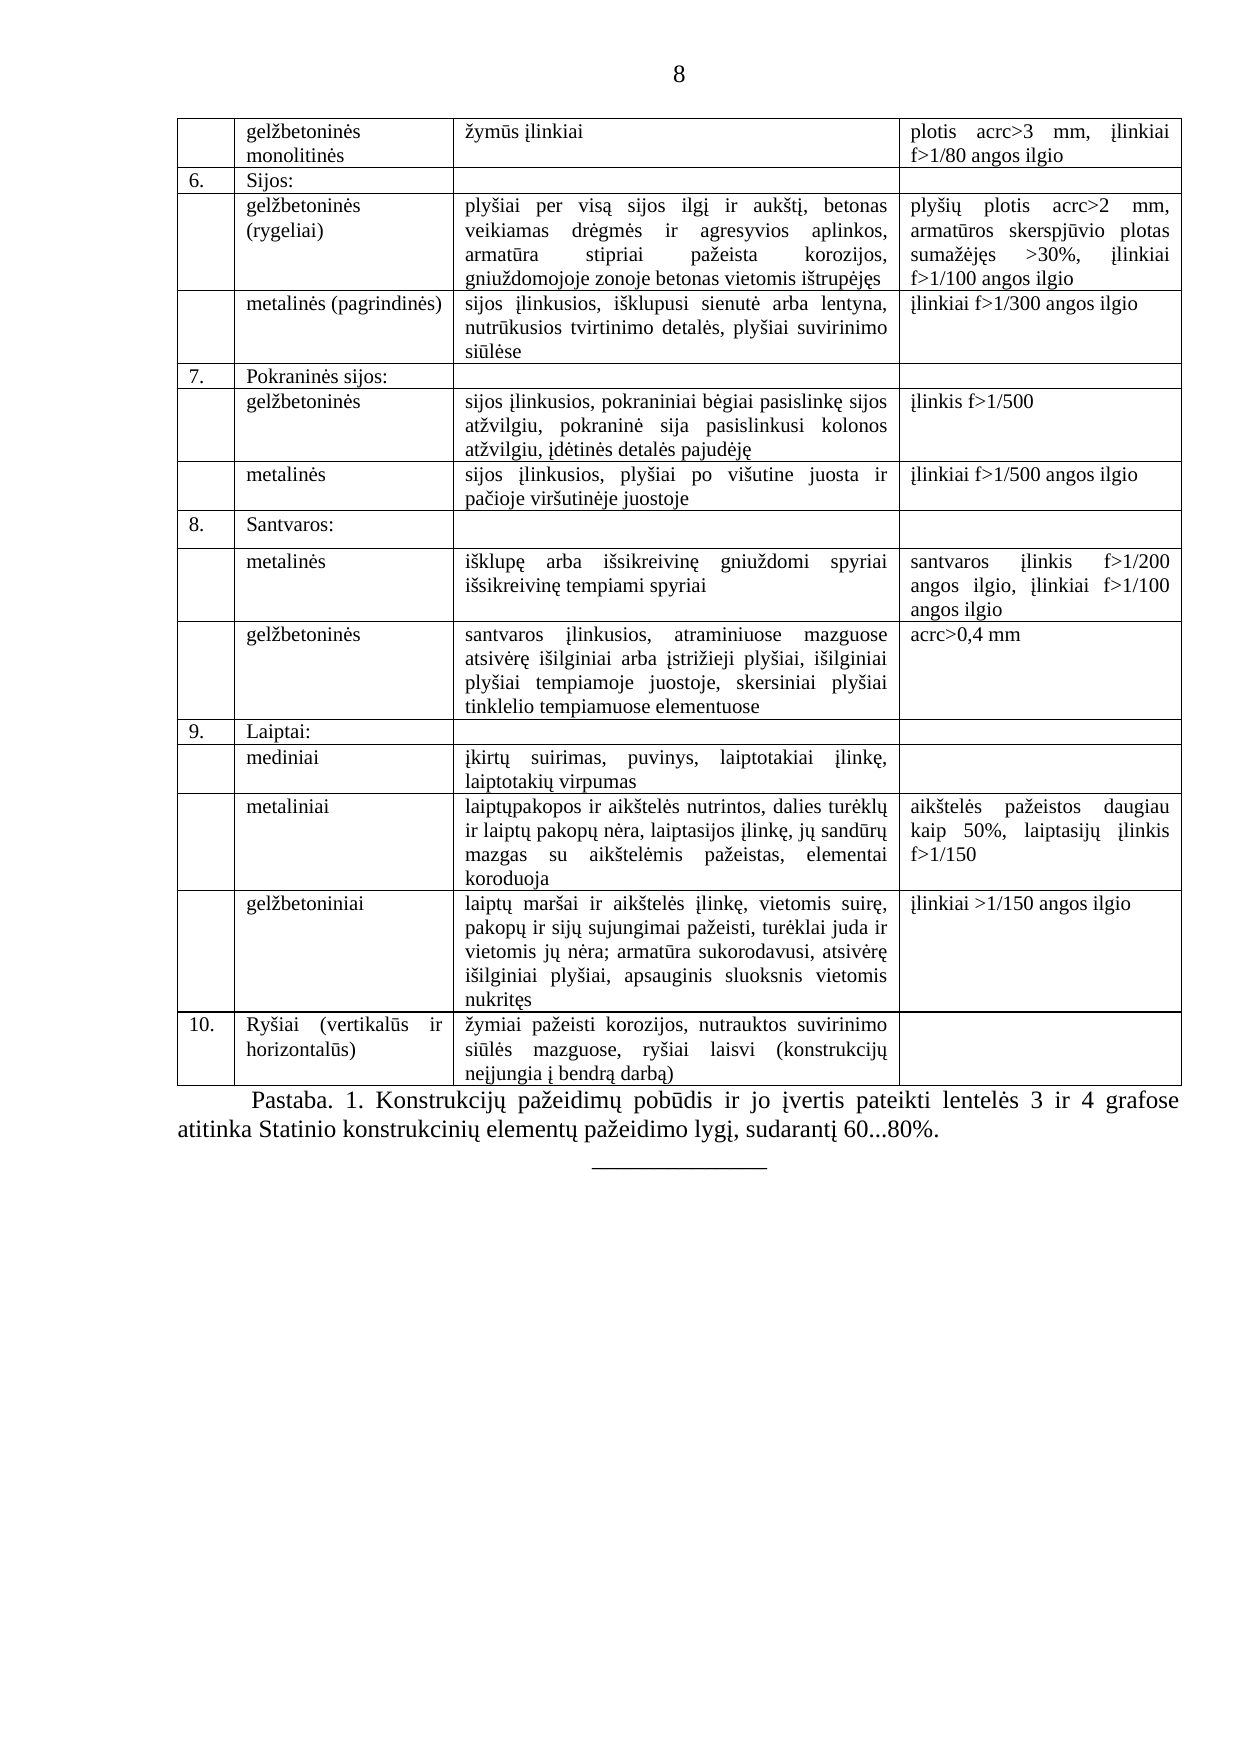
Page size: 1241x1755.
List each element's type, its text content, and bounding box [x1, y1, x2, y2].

table_cell gelžbetoniniai [235, 891, 453, 1011]
table_cell laiptųpakopos ir aikštelės nutrintos, dalies turėklų ir laiptų pakopų nėra, laiptasijos įlinkę, jų sandūrų mazgas su aikštelėmis pažeistas, elementai koroduoja [454, 794, 899, 890]
table_cell [178, 622, 234, 718]
table_cell metaliniai [235, 794, 453, 890]
table_cell Ryšiai (vertikalūs ir horizontalūs) [235, 1013, 453, 1084]
table_cell 7. [178, 364, 234, 388]
table_cell metalinės [235, 462, 453, 510]
table_cell [178, 291, 234, 363]
table_cell [178, 389, 234, 461]
table_cell įkirtų suirimas, puvinys, laiptotakiai įlinkę, laiptotakių virpumas [454, 745, 899, 793]
table_cell plyšių plotis acrc>2 mm, armatūros skerspjūvio plotas sumažėjęs >30%, įlinkiai f>1/100 angos ilgio [900, 194, 1181, 290]
text Pastaba. 1. Konstrukcijų pažeidimų pobūdis ir jo įvertis pateikti lentelės 3 ir 4 grafose atitinka Statinio konstrukcinių elementų pažeidimo lygį, sudarantį 60...80%. [177, 1086, 1181, 1143]
text ______________ [177, 1143, 1181, 1172]
table_cell [178, 549, 234, 621]
table_cell žymiai pažeisti korozijos, nutrauktos suvirinimo siūlės mazguose, ryšiai laisvi (konstrukcijų neįjungia į bendrą darbą) [454, 1013, 899, 1084]
table_cell sijos įlinkusios, plyšiai po višutine juosta ir pačioje viršutinėje juostoje [454, 462, 899, 510]
table_cell gelžbetoninės [235, 622, 453, 718]
table_cell įlinkiai >1/150 angos ilgio [900, 891, 1181, 1011]
table_cell Pokraninės sijos: [235, 364, 453, 388]
table_cell metalinės (pagrindinės) [235, 291, 453, 363]
table_cell [178, 119, 234, 167]
table_cell aikštelės pažeistos daugiau kaip 50%, laiptasijų įlinkis f>1/150 [900, 794, 1181, 890]
table_cell [454, 511, 899, 548]
table_cell [900, 364, 1181, 388]
table_cell įlinkiai f>1/300 angos ilgio [900, 291, 1181, 363]
table_cell Sijos: [235, 168, 453, 192]
table_cell acrc>0,4 mm [900, 622, 1181, 718]
table_cell laiptų maršai ir aikštelės įlinkę, vietomis suirę, pakopų ir sijų sujungimai pažeisti, turėklai juda ir vietomis jų nėra; armatūra sukorodavusi, atsivėrę išilginiai plyšiai, apsauginis sluoksnis vietomis nukritęs [454, 891, 899, 1011]
table_cell [178, 194, 234, 290]
table_cell [900, 511, 1181, 548]
table_cell plotis acrc>3 mm, įlinkiai f>1/80 angos ilgio [900, 119, 1181, 167]
table_cell išklupę arba išsikreivinę gniuždomi spyriai išsikreivinę tempiami spyriai [454, 549, 899, 621]
table_cell sijos įlinkusios, išklupusi sienutė arba lentyna, nutrūkusios tvirtinimo detalės, plyšiai suvirinimo siūlėse [454, 291, 899, 363]
table_cell plyšiai per visą sijos ilgį ir aukštį, betonas veikiamas drėgmės ir agresyvios aplinkos, armatūra stipriai pažeista korozijos, gniuždomojoje zonoje betonas vietomis ištrupėjęs [454, 194, 899, 290]
table_cell [900, 745, 1181, 793]
table_cell gelžbetoninės [235, 389, 453, 461]
table_cell žymūs įlinkiai [454, 119, 899, 167]
table_cell [454, 168, 899, 192]
table_cell [454, 720, 899, 743]
table_cell įlinkiai f>1/500 angos ilgio [900, 462, 1181, 510]
table_cell santvaros įlinkis f>1/200 angos ilgio, įlinkiai f>1/100 angos ilgio [900, 549, 1181, 621]
table_cell gelžbetoninės (rygeliai) [235, 194, 453, 290]
table_cell [178, 462, 234, 510]
table_cell [900, 720, 1181, 743]
table_cell įlinkis f>1/500 [900, 389, 1181, 461]
table_cell metalinės [235, 549, 453, 621]
table_cell 6. [178, 168, 234, 192]
table_cell 10. [178, 1013, 234, 1084]
table_cell [178, 891, 234, 1011]
table_cell 9. [178, 720, 234, 743]
table_cell [178, 745, 234, 793]
table_cell gelžbetoninės monolitinės [235, 119, 453, 167]
table_cell mediniai [235, 745, 453, 793]
table_cell santvaros įlinkusios, atraminiuose mazguose atsivėrę išilginiai arba įstrižieji plyšiai, išilginiai plyšiai tempiamoje juostoje, skersiniai plyšiai tinklelio tempiamuose elementuose [454, 622, 899, 718]
table_cell [900, 1013, 1181, 1084]
table_cell [178, 794, 234, 890]
table_cell 8. [178, 511, 234, 548]
table_cell Santvaros: [235, 511, 453, 548]
table_cell sijos įlinkusios, pokraniniai bėgiai pasislinkę sijos atžvilgiu, pokraninė sija pasislinkusi kolonos atžvilgiu, įdėtinės detalės pajudėję [454, 389, 899, 461]
table_cell Laiptai: [235, 720, 453, 743]
table_cell [454, 364, 899, 388]
table_cell [900, 168, 1181, 192]
